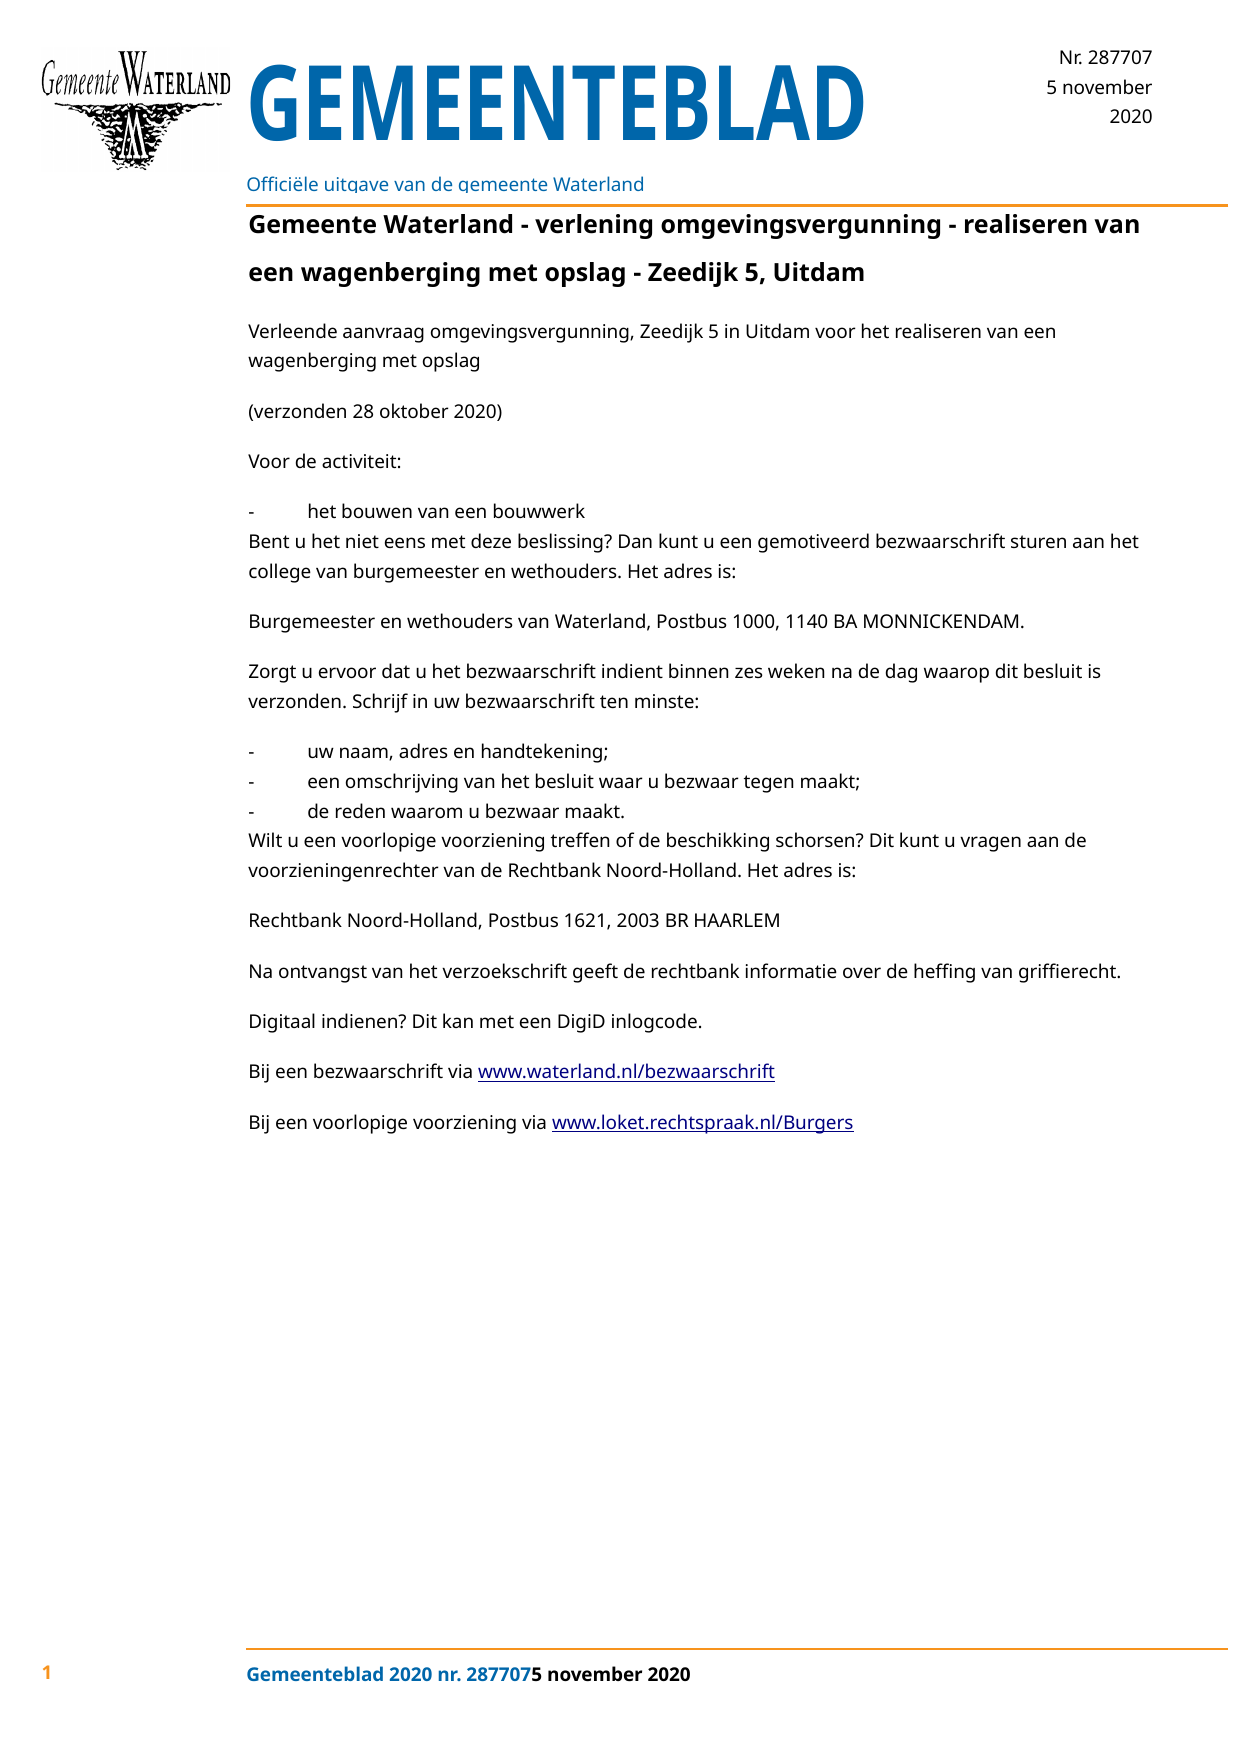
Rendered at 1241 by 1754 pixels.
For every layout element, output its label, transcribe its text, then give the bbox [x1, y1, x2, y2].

text Na ontvangst van het verzoekschrift geeft de rechtbank informatie over de heffing van griffierecht. [248, 958, 1152, 984]
text Digitaal indienen? Dit kan met een DigiD inlogcode. [248, 1008, 1152, 1034]
text (verzonden 28 oktober 2020) [248, 398, 1152, 424]
text Bij een bezwaarschrift via www.waterland.nl/bezwaarschrift [248, 1059, 1152, 1084]
text Bij een voorlopige voorziening via www.loket.rechtspraak.nl/Burgers [248, 1109, 1152, 1135]
list het bouwen van een bouwwerk [248, 499, 1152, 524]
list een omschrijving van het besluit waar u bezwaar tegen maakt; [248, 768, 1152, 794]
picture [41, 47, 231, 172]
text Verleende aanvraag omgevingsvergunning, Zeedijk 5 in Uitdam voor het realiseren van een wagenberging met opslag [248, 318, 1152, 373]
text Rechtbank Noord-Holland, Postbus 1621, 2003 BR HAARLEM [248, 907, 1152, 933]
list uw naam, adres en handtekening; [248, 739, 1152, 764]
list de reden waarom u bezwaar maakt. [248, 798, 1152, 824]
text Bent u het niet eens met deze beslissing? Dan kunt u een gemotiveerd bezwaarschrift sturen aan het college van burgemeester en wethouders. Het adres is: [248, 528, 1152, 584]
text Zorgt u ervoor dat u het bezwaarschrift indient binnen zes weken na de dag waarop dit besluit is verzonden. Schrijf in uw bezwaarschrift ten minste: [248, 659, 1152, 714]
text Burgemeester en wethouders van Waterland, Postbus 1000, 1140 BA MONNICKENDAM. [248, 608, 1152, 634]
text Voor de activiteit: [248, 448, 1152, 474]
text Gemeente Waterland - verlening omgevingsvergunning - realiseren van een wagenberging met opslag - Zeedijk 5, Uitdam [248, 207, 1152, 288]
text Wilt u een voorlopige voorziening treffen of de beschikking schorsen? Dit kunt u vragen aan de voorzieningenrechter van de Rechtbank Noord-Holland. Het adres is: [248, 827, 1152, 883]
